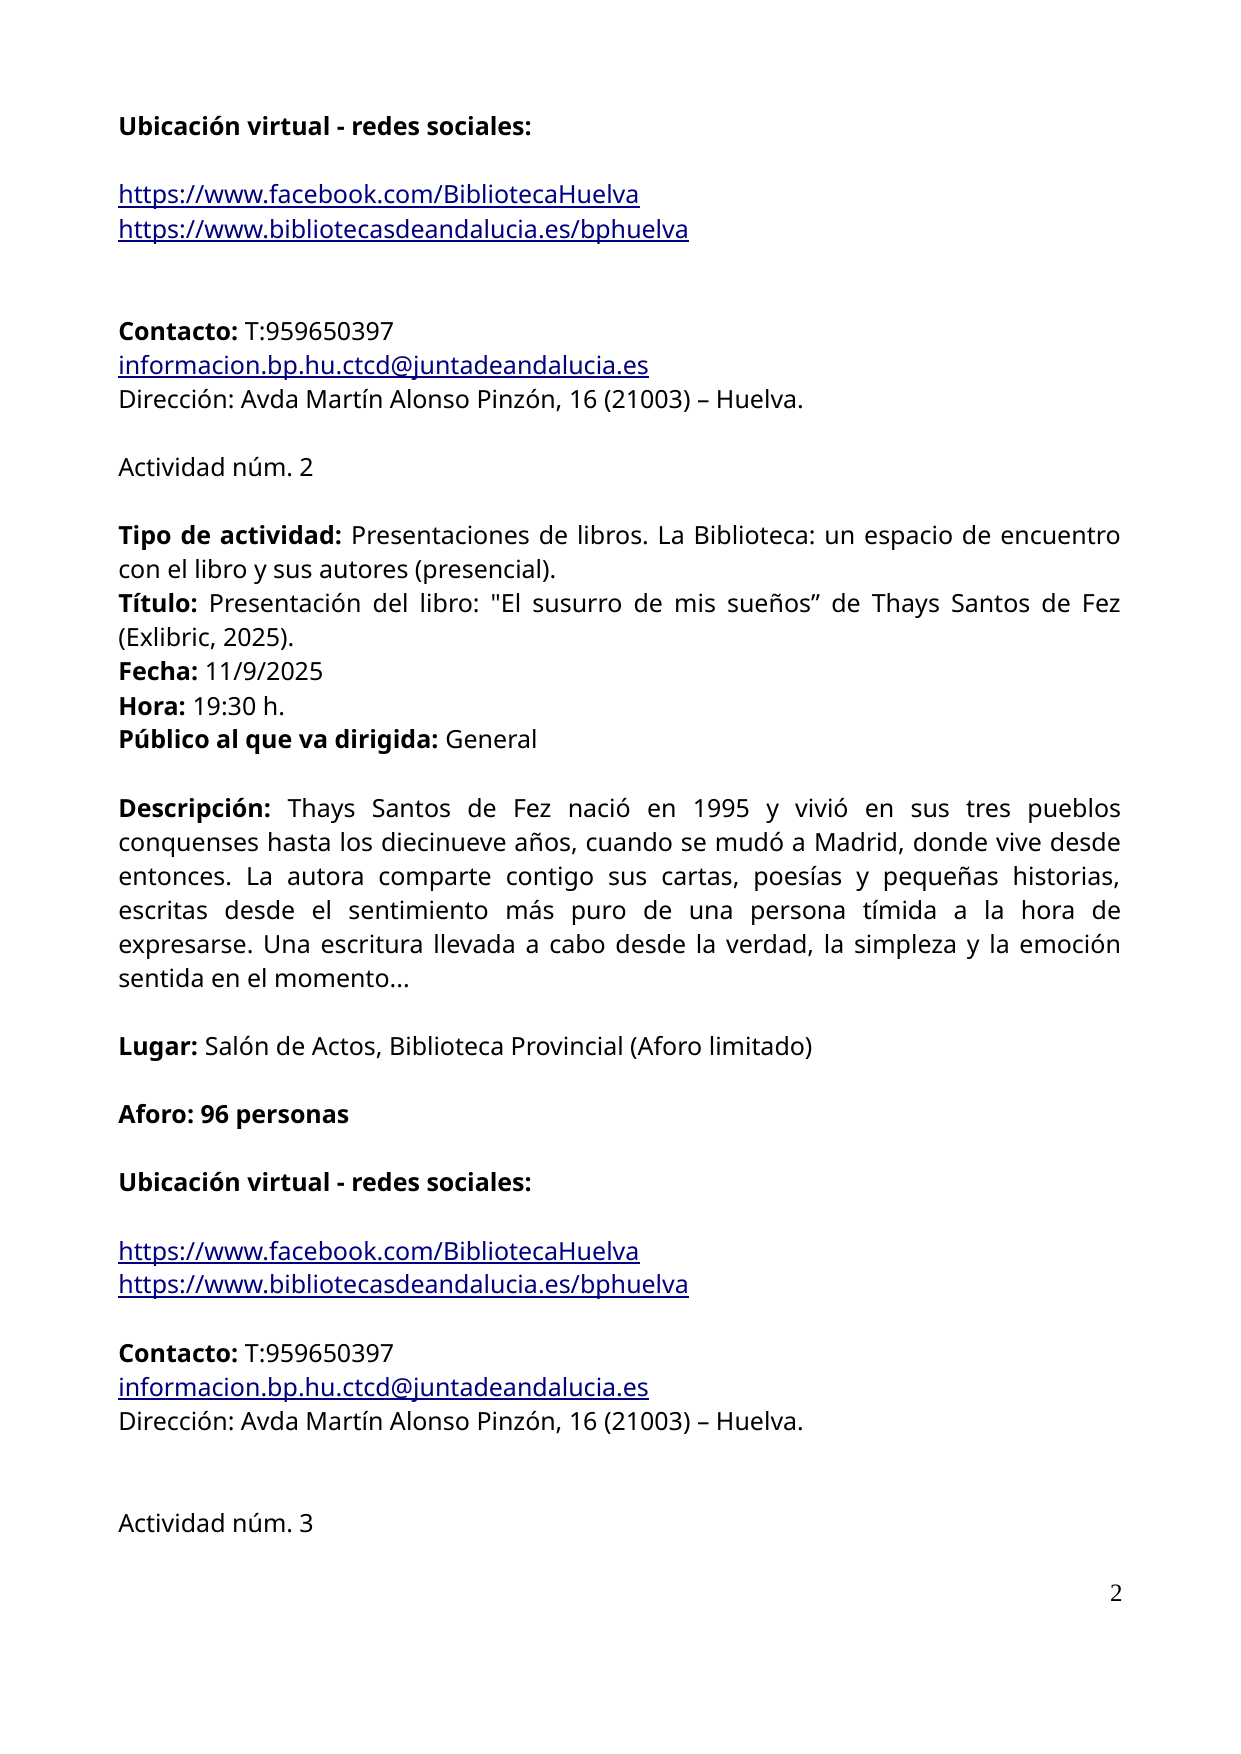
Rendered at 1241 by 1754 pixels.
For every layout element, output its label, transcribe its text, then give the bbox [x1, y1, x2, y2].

text Ubicación virtual - redes sociales: [118, 109, 1122, 143]
text Aforo: 96 personas [118, 1097, 1122, 1131]
text Título: Presentación del libro: "El susurro de mis sueños” de Thays Santos de Fez (Exlibric, 2025). [118, 586, 1122, 654]
text https://www.bibliotecasdeandalucia.es/bphuelva [118, 211, 1122, 245]
text Actividad núm. 2 [118, 450, 1122, 484]
text Público al que va dirigida: General [118, 722, 1122, 756]
text Lugar: Salón de Actos, Biblioteca Provincial (Aforo limitado) [118, 1029, 1122, 1063]
text informacion.bp.hu.ctcd@juntadeandalucia.es [118, 347, 1122, 382]
text Ubicación virtual - redes sociales: [118, 1165, 1122, 1199]
text Fecha: 11/9/2025 [118, 654, 1122, 688]
text Dirección: Avda Martín Alonso Pinzón, 16 (21003) – Huelva. [118, 1403, 1122, 1437]
text informacion.bp.hu.ctcd@juntadeandalucia.es [118, 1369, 1122, 1403]
text Contacto: T:959650397 [118, 1335, 1122, 1369]
text Tipo de actividad: Presentaciones de libros. La Biblioteca: un espacio de encuentro con el libro y sus autores (presencial). [118, 518, 1122, 586]
text Contacto: T:959650397 [118, 313, 1122, 347]
text Actividad núm. 3 [118, 1506, 1122, 1540]
text https://www.bibliotecasdeandalucia.es/bphuelva [118, 1267, 1122, 1301]
text https://www.facebook.com/BibliotecaHuelva [118, 1233, 1122, 1267]
text Hora: 19:30 h. [118, 688, 1122, 722]
text Dirección: Avda Martín Alonso Pinzón, 16 (21003) – Huelva. [118, 382, 1122, 416]
text Descripción: Thays Santos de Fez nació en 1995 y vivió en sus tres pueblos conquenses hasta los diecinueve años, cuando se mudó a Madrid, donde vive desde entonces. La autora comparte contigo sus cartas, poesías y pequeñas historias, escritas desde el sentimiento más puro de una persona tímida a la hora de expresarse. Una escritura llevada a cabo desde la verdad, la simpleza y la emoción sentida en el momento... [118, 790, 1122, 995]
text https://www.facebook.com/BibliotecaHuelva [118, 177, 1122, 211]
